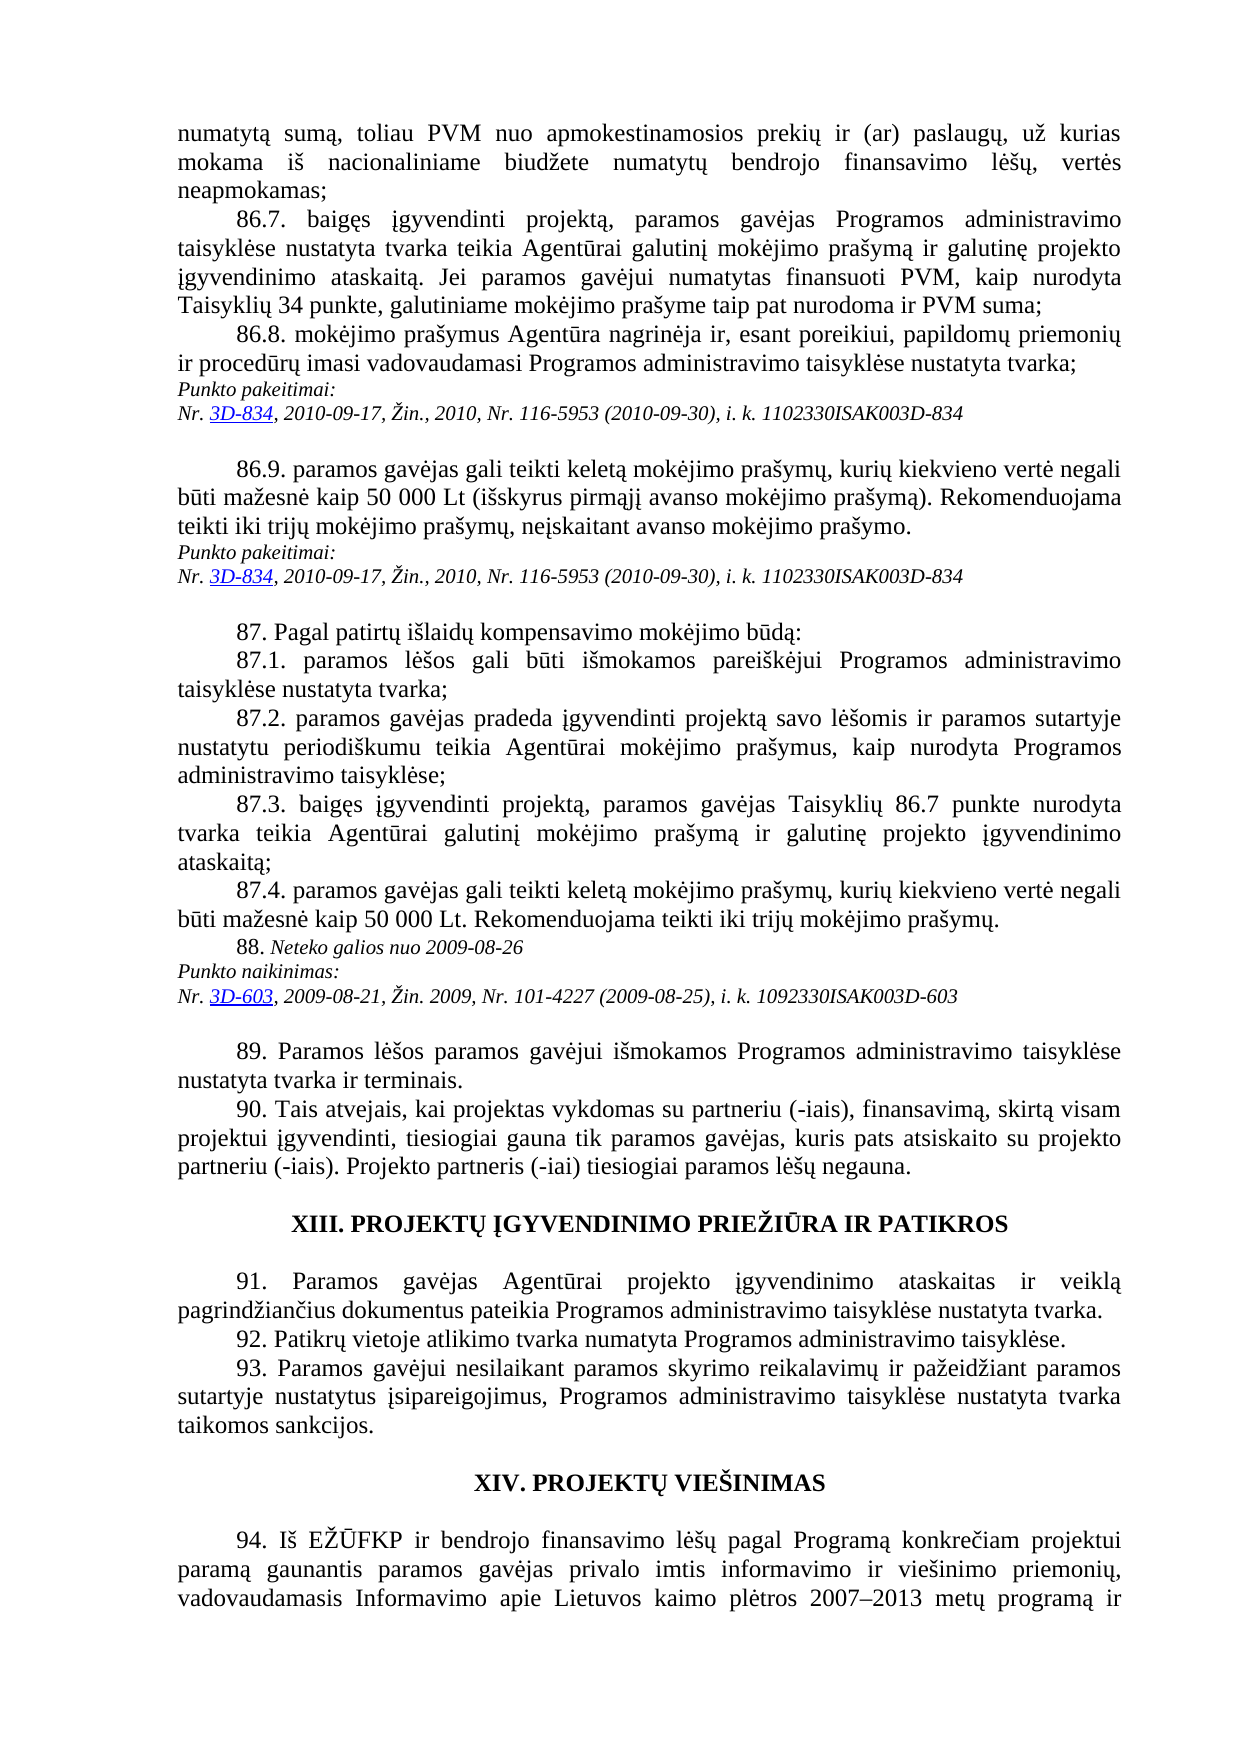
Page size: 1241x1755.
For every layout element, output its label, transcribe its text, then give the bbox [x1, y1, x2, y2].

text 87.4. paramos gavėjas gali teikti keletą mokėjimo prašymų, kurių kiekvieno vertė negali būti mažesnė kaip 50 000 Lt. Rekomenduojama teikti iki trijų mokėjimo prašymų. [177, 876, 1122, 933]
text Punkto pakeitimai: [177, 540, 1122, 564]
text 93. Paramos gavėjui nesilaikant paramos skyrimo reikalavimų ir pažeidžiant paramos sutartyje nustatytus įsipareigojimus, Programos administravimo taisyklėse nustatyta tvarka taikomos sankcijos. [177, 1353, 1122, 1439]
text 86.7. baigęs įgyvendinti projektą, paramos gavėjas Programos administravimo taisyklėse nustatyta tvarka teikia Agentūrai galutinį mokėjimo prašymą ir galutinę projekto įgyvendinimo ataskaitą. Jei paramos gavėjui numatytas finansuoti PVM, kaip nurodyta Taisyklių 34 punkte, galutiniame mokėjimo prašyme taip pat nurodoma ir PVM suma; [177, 204, 1122, 319]
text Punkto pakeitimai: [177, 377, 1122, 401]
text 90. Tais atvejais, kai projektas vykdomas su partneriu (-iais), finansavimą, skirtą visam projektui įgyvendinti, tiesiogiai gauna tik paramos gavėjas, kuris pats atsiskaito su projekto partneriu (-iais). Projekto partneris (-iai) tiesiogiai paramos lėšų negauna. [177, 1094, 1122, 1180]
text 94. Iš EŽŪFKP ir bendrojo finansavimo lėšų pagal Programą konkrečiam projektui paramą gaunantis paramos gavėjas privalo imtis informavimo ir viešinimo priemonių, vadovaudamasis Informavimo apie Lietuvos kaimo plėtros 2007–2013 metų programą ir [177, 1525, 1122, 1611]
text 89. Paramos lėšos paramos gavėjui išmokamos Programos administravimo taisyklėse nustatyta tvarka ir terminais. [177, 1036, 1122, 1094]
text 87.1. paramos lėšos gali būti išmokamos pareiškėjui Programos administravimo taisyklėse nustatyta tvarka; [177, 646, 1122, 703]
text Nr. 3D-834, 2010-09-17, Žin., 2010, Nr. 116-5953 (2010-09-30), i. k. 1102330ISAK003D-834 [177, 564, 1122, 588]
text 87.3. baigęs įgyvendinti projektą, paramos gavėjas Taisyklių 86.7 punkte nurodyta tvarka teikia Agentūrai galutinį mokėjimo prašymą ir galutinę projekto įgyvendinimo ataskaitą; [177, 789, 1122, 876]
text XIII. PROJEKTŲ ĮGYVENDINIMO PRIEŽIŪRA IR PATIKROS [177, 1209, 1122, 1238]
text 92. Patikrų vietoje atlikimo tvarka numatyta Programos administravimo taisyklėse. [177, 1324, 1122, 1353]
text XIV. PROJEKTŲ VIEŠINIMAS [177, 1468, 1122, 1496]
text Punkto naikinimas: [177, 959, 1122, 983]
text 87. Pagal patirtų išlaidų kompensavimo mokėjimo būdą: [177, 617, 1122, 646]
text numatytą sumą, toliau PVM nuo apmokestinamosios prekių ir (ar) paslaugų, už kurias mokama iš nacionaliniame biudžete numatytų bendrojo finansavimo lėšų, vertės neapmokamas; [177, 118, 1122, 204]
text 86.8. mokėjimo prašymus Agentūra nagrinėja ir, esant poreikiui, papildomų priemonių ir procedūrų imasi vadovaudamasi Programos administravimo taisyklėse nustatyta tvarka; [177, 319, 1122, 377]
text 87.2. paramos gavėjas pradeda įgyvendinti projektą savo lėšomis ir paramos sutartyje nustatytu periodiškumu teikia Agentūrai mokėjimo prašymus, kaip nurodyta Programos administravimo taisyklėse; [177, 703, 1122, 789]
text Nr. 3D-603, 2009-08-21, Žin. 2009, Nr. 101-4227 (2009-08-25), i. k. 1092330ISAK003D-603 [177, 983, 1122, 1008]
text Nr. 3D-834, 2010-09-17, Žin., 2010, Nr. 116-5953 (2010-09-30), i. k. 1102330ISAK003D-834 [177, 401, 1122, 425]
text 88. Neteko galios nuo 2009-08-26 [177, 933, 1122, 959]
text 91. Paramos gavėjas Agentūrai projekto įgyvendinimo ataskaitas ir veiklą pagrindžiančius dokumentus pateikia Programos administravimo taisyklėse nustatyta tvarka. [177, 1266, 1122, 1324]
text 86.9. paramos gavėjas gali teikti keletą mokėjimo prašymų, kurių kiekvieno vertė negali būti mažesnė kaip 50 000 Lt (išskyrus pirmąjį avanso mokėjimo prašymą). Rekomenduojama teikti iki trijų mokėjimo prašymų, neįskaitant avanso mokėjimo prašymo. [177, 454, 1122, 540]
